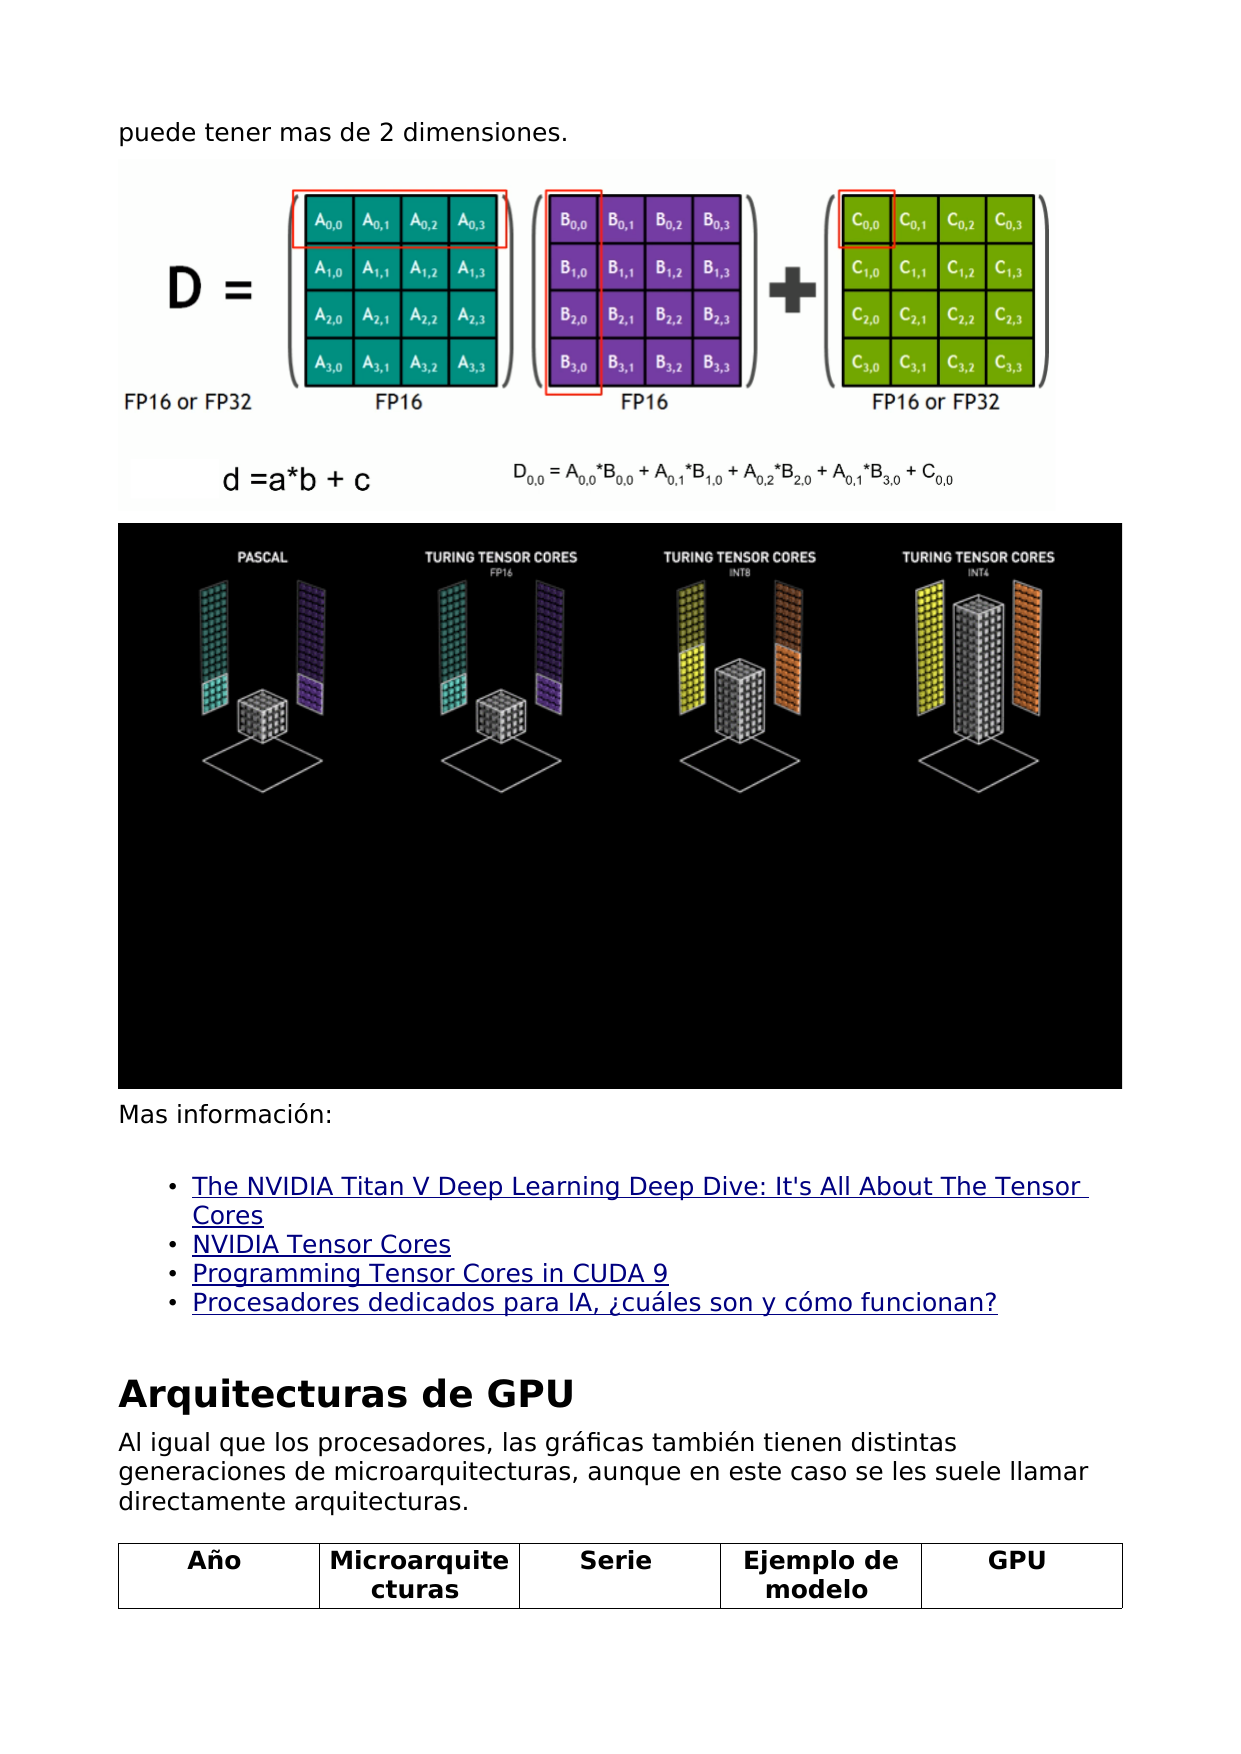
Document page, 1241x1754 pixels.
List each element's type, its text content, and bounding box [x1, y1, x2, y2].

list NVIDIA Tensor Cores [177, 1230, 1122, 1259]
text Al igual que los procesadores, las gráficas también tienen distintas generaciones de microarquitecturas, aunque en este caso se les suele llamar directamente arquitecturas. [118, 1428, 1122, 1516]
list Procesadores dedicados para IA, ¿cuáles son y cómo funcionan? [177, 1288, 1122, 1318]
table_header Año [119, 1544, 319, 1607]
subtitle Arquitecturas de GPU [118, 1372, 1122, 1416]
list Programming Tensor Cores in CUDA 9 [177, 1259, 1122, 1288]
text puede tener mas de 2 dimensiones. [118, 118, 1122, 147]
table_header Ejemplo de modelo [721, 1544, 921, 1607]
table_header Microarquitecturas [320, 1544, 519, 1607]
table_header Serie [520, 1544, 720, 1607]
picture [118, 159, 1056, 511]
text Mas información: [118, 1101, 1122, 1130]
picture [118, 523, 1123, 1089]
table_header GPU [922, 1544, 1122, 1607]
list The NVIDIA Titan V Deep Learning Deep Dive: It's All About The Tensor Cores [177, 1172, 1122, 1230]
